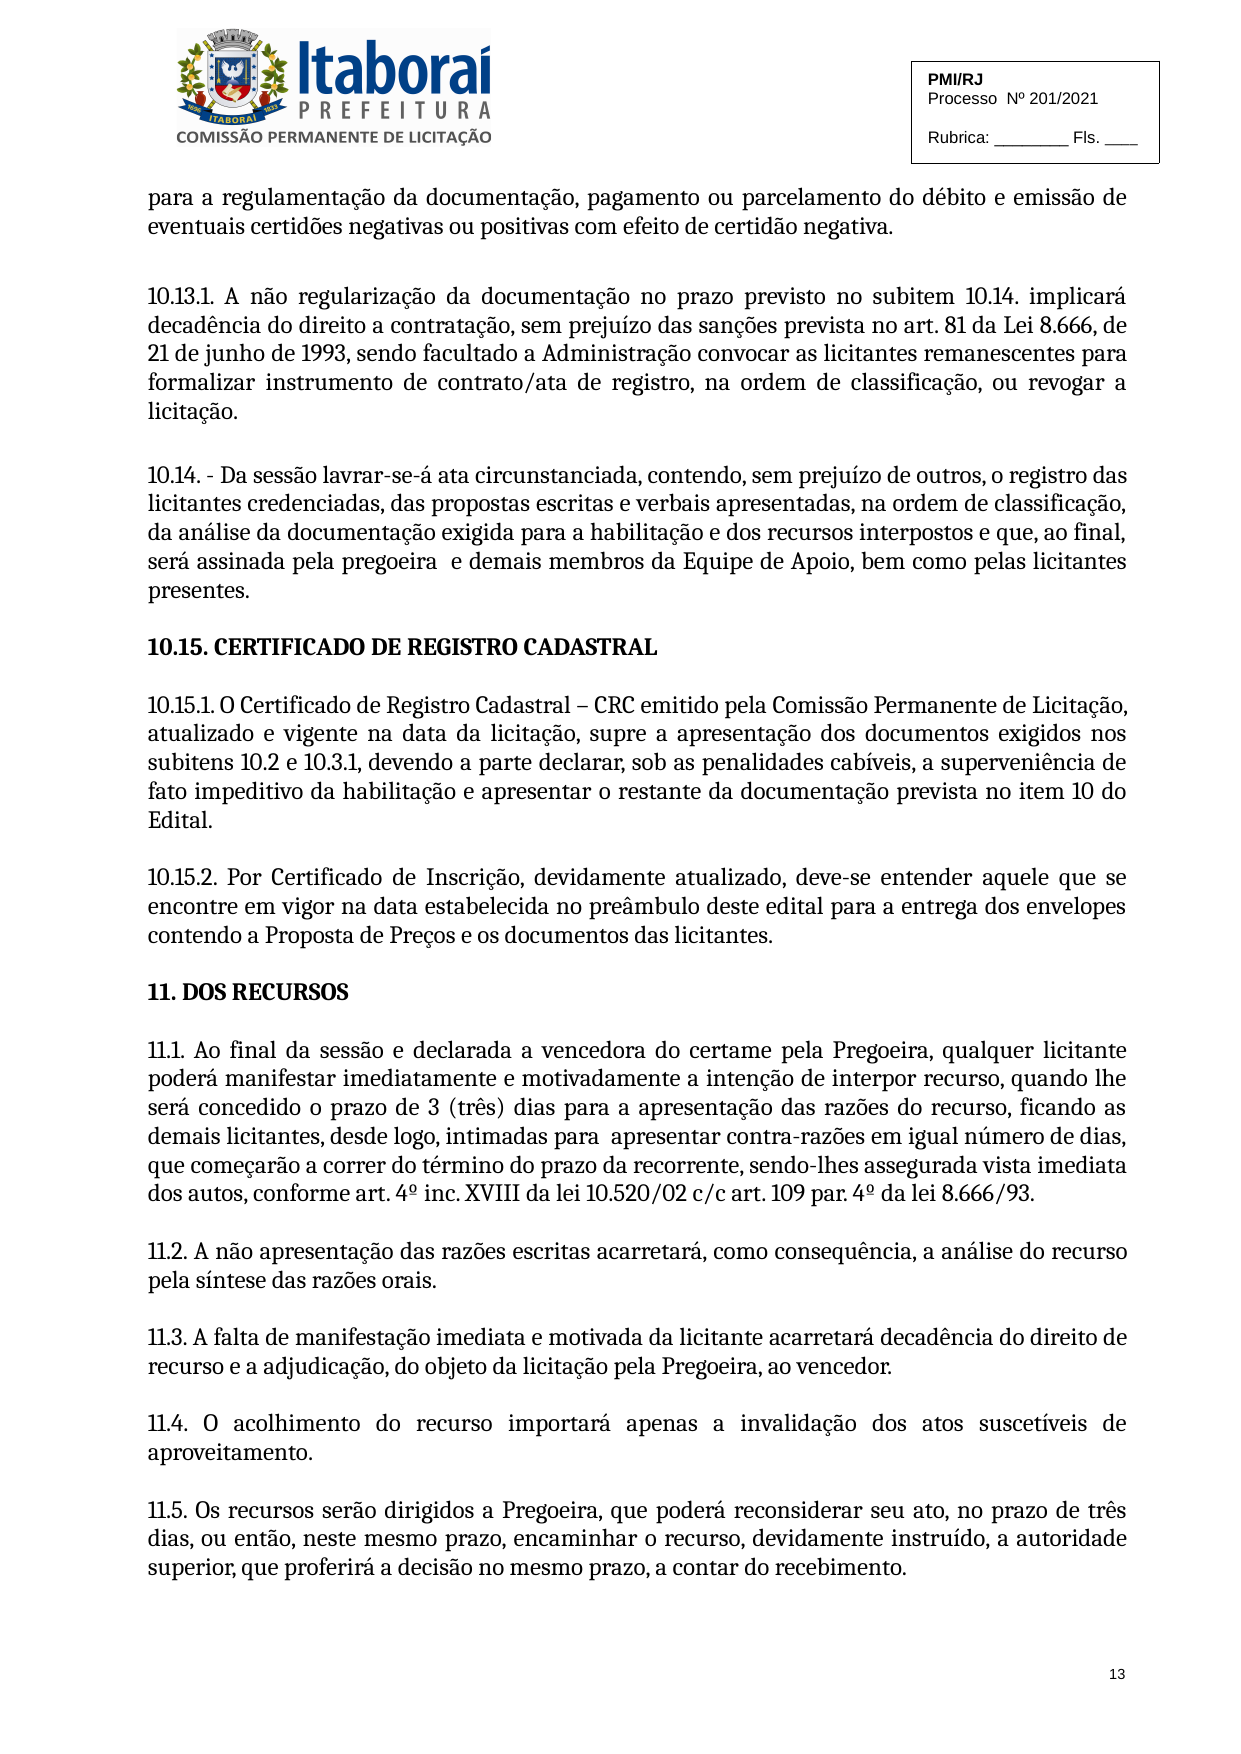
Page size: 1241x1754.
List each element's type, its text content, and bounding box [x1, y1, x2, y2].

text 11. DOS RECURSOS [148, 978, 1128, 1007]
text 11.3. A falta de manifestação imediata e motivada da licitante acarretará decadência do direito de recurso e a adjudicação, do objeto da licitação pela Pregoeira, ao vencedor. [148, 1323, 1128, 1381]
text 10.13.1. A não regularização da documentação no prazo previsto no subitem 10.14. implicará decadência do direito a contratação, sem prejuízo das sanções prevista no art. 81 da Lei 8.666, de 21 de junho de 1993, sendo facultado a Administração convocar as licitantes remanescentes para formalizar instrumento de contrato/ata de registro, na ordem de classificação, ou revogar a licitação. [148, 282, 1128, 426]
text 10.14. - Da sessão lavrar-se-á ata circunstanciada, contendo, sem prejuízo de outros, o registro das licitantes credenciadas, das propostas escritas e verbais apresentadas, na ordem de classificação, da análise da documentação exigida para a habilitação e dos recursos interpostos e que, ao final, será assinada pela pregoeira e demais membros da Equipe de Apoio, bem como pelas licitantes presentes. [148, 461, 1128, 604]
text para a regulamentação da documentação, pagamento ou parcelamento do débito e emissão de eventuais certidões negativas ou positivas com efeito de certidão negativa. [148, 183, 1128, 241]
text 10.15.1. O Certificado de Registro Cadastral – CRC emitido pela Comissão Permanente de Licitação, atualizado e vigente na data da licitação, supre a apresentação dos documentos exigidos nos subitens 10.2 e 10.3.1, devendo a parte declarar, sob as penalidades cabíveis, a superveniência de fato impeditivo da habilitação e apresentar o restante da documentação prevista no item 10 do Edital. [148, 691, 1128, 834]
text 10.15. CERTIFICADO DE REGISTRO CADASTRAL [148, 633, 1128, 662]
text 11.1. Ao final da sessão e declarada a vencedora do certame pela Pregoeira, qualquer licitante poderá manifestar imediatamente e motivadamente a intenção de interpor recurso, quando lhe será concedido o prazo de 3 (três) dias para a apresentação das razões do recurso, ficando as demais licitantes, desde logo, intimadas para apresentar contra-razões em igual número de dias, que começarão a correr do término do prazo da recorrente, sendo-lhes assegurada vista imediata dos autos, conforme art. 4º inc. XVIII da lei 10.520/02 c/c art. 109 par. 4º da lei 8.666/93. [148, 1036, 1128, 1208]
text 10.15.2. Por Certificado de Inscrição, devidamente atualizado, deve-se entender aquele que se encontre em vigor na data estabelecida no preâmbulo deste edital para a entrega dos envelopes contendo a Proposta de Preços e os documentos das licitantes. [148, 863, 1128, 949]
text 11.2. A não apresentação das razões escritas acarretará, como consequência, a análise do recurso pela síntese das razões orais. [148, 1237, 1128, 1294]
text 11.5. Os recursos serão dirigidos a Pregoeira, que poderá reconsiderar seu ato, no prazo de três dias, ou então, neste mesmo prazo, encaminhar o recurso, devidamente instruído, a autoridade superior, que proferirá a decisão no mesmo prazo, a contar do recebimento. [148, 1496, 1128, 1582]
text 11.4. O acolhimento do recurso importará apenas a invalidação dos atos suscetíveis de aproveitamento. [148, 1409, 1128, 1467]
picture [176, 28, 492, 147]
